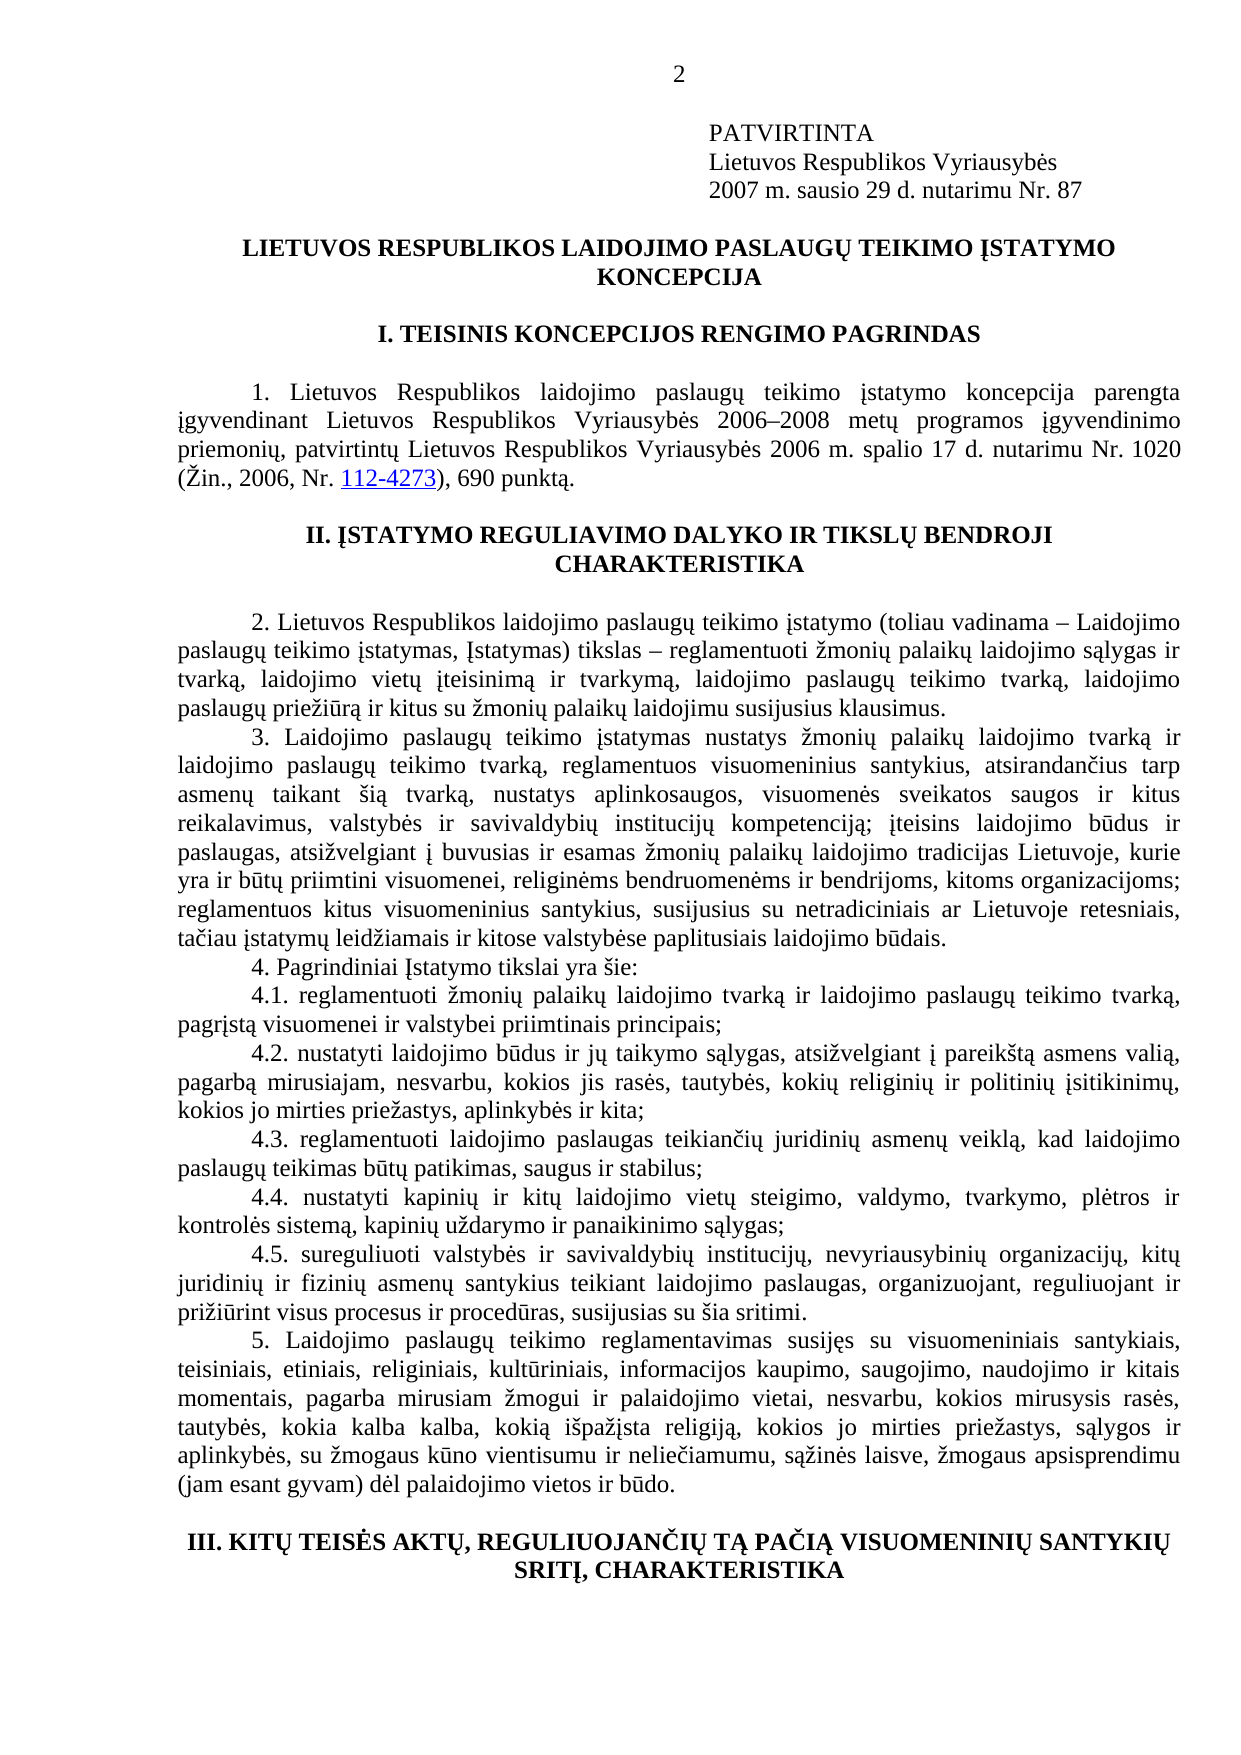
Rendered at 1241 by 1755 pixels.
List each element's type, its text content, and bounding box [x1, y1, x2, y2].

text 4.1. reglamentuoti žmonių palaikų laidojimo tvarką ir laidojimo paslaugų teikimo tvarką, pagrįstą visuomenei ir valstybei priimtinais principais; [177, 981, 1181, 1038]
text PATVIRTINTA [177, 118, 1181, 147]
text 4. Pagrindiniai Įstatymo tikslai yra šie: [177, 952, 1181, 981]
text 4.2. nustatyti laidojimo būdus ir jų taikymo sąlygas, atsižvelgiant į pareikštą asmens valią, pagarbą mirusiajam, nesvarbu, kokios jis rasės, tautybės, kokių religinių ir politinių įsitikinimų, kokios jo mirties priežastys, aplinkybės ir kita; [177, 1038, 1181, 1124]
text 4.4. nustatyti kapinių ir kitų laidojimo vietų steigimo, valdymo, tvarkymo, plėtros ir kontrolės sistemą, kapinių uždarymo ir panaikinimo sąlygas; [177, 1182, 1181, 1239]
text I. TEISINIS KONCEPCIJOS RENGIMO PAGRINDAS [177, 319, 1181, 348]
text 2. Lietuvos Respublikos laidojimo paslaugų teikimo įstatymo (toliau vadinama – Laidojimo paslaugų teikimo įstatymas, Įstatymas) tikslas – reglamentuoti žmonių palaikų laidojimo sąlygas ir tvarką, laidojimo vietų įteisinimą ir tvarkymą, laidojimo paslaugų teikimo tvarką, laidojimo paslaugų priežiūrą ir kitus su žmonių palaikų laidojimu susijusius klausimus. [177, 607, 1181, 722]
text II. ĮSTATYMO REGULIAVIMO DALYKO IR TIKSLŲ BENDROJI CHARAKTERISTIKA [177, 521, 1181, 578]
text LIETUVOS RESPUBLIKOS LAIDOJIMO PASLAUGŲ TEIKIMO ĮSTATYMO KONCEPCIJA [177, 233, 1181, 291]
text III. KITŲ TEISĖS AKTŲ, REGULIUOJANČIŲ TĄ PAČIĄ VISUOMENINIŲ SANTYKIŲ SRITĮ, CHARAKTERISTIKA [177, 1527, 1181, 1584]
text 4.3. reglamentuoti laidojimo paslaugas teikiančių juridinių asmenų veiklą, kad laidojimo paslaugų teikimas būtų patikimas, saugus ir stabilus; [177, 1124, 1181, 1182]
text Lietuvos Respublikos Vyriausybės [177, 147, 1181, 176]
text 2007 m. sausio 29 d. nutarimu Nr. 87 [177, 176, 1181, 204]
text 4.5. sureguliuoti valstybės ir savivaldybių institucijų, nevyriausybinių organizacijų, kitų juridinių ir fizinių asmenų santykius teikiant laidojimo paslaugas, organizuojant, reguliuojant ir prižiūrint visus procesus ir procedūras, susijusias su šia sritimi. [177, 1239, 1181, 1326]
text 1. Lietuvos Respublikos laidojimo paslaugų teikimo įstatymo koncepcija parengta įgyvendinant Lietuvos Respublikos Vyriausybės 2006–2008 metų programos įgyvendinimo priemonių, patvirtintų Lietuvos Respublikos Vyriausybės 2006 m. spalio 17 d. nutarimu Nr. 1020 (Žin., 2006, Nr. 112-4273), 690 punktą. [177, 377, 1181, 492]
text 3. Laidojimo paslaugų teikimo įstatymas nustatys žmonių palaikų laidojimo tvarką ir laidojimo paslaugų teikimo tvarką, reglamentuos visuomeninius santykius, atsirandančius tarp asmenų taikant šią tvarką, nustatys aplinkosaugos, visuomenės sveikatos saugos ir kitus reikalavimus, valstybės ir savivaldybių institucijų kompetenciją; įteisins laidojimo būdus ir paslaugas, atsižvelgiant į buvusias ir esamas žmonių palaikų laidojimo tradicijas Lietuvoje, kurie yra ir būtų priimtini visuomenei, religinėms bendruomenėms ir bendrijoms, kitoms organizacijoms; reglamentuos kitus visuomeninius santykius, susijusius su netradiciniais ar Lietuvoje retesniais, tačiau įstatymų leidžiamais ir kitose valstybėse paplitusiais laidojimo būdais. [177, 722, 1181, 952]
text 5. Laidojimo paslaugų teikimo reglamentavimas susijęs su visuomeniniais santykiais, teisiniais, etiniais, religiniais, kultūriniais, informacijos kaupimo, saugojimo, naudojimo ir kitais momentais, pagarba mirusiam žmogui ir palaidojimo vietai, nesvarbu, kokios mirusysis rasės, tautybės, kokia kalba kalba, kokią išpažįsta religiją, kokios jo mirties priežastys, sąlygos ir aplinkybės, su žmogaus kūno vientisumu ir neliečiamumu, sąžinės laisve, žmogaus apsisprendimu (jam esant gyvam) dėl palaidojimo vietos ir būdo. [177, 1326, 1181, 1498]
